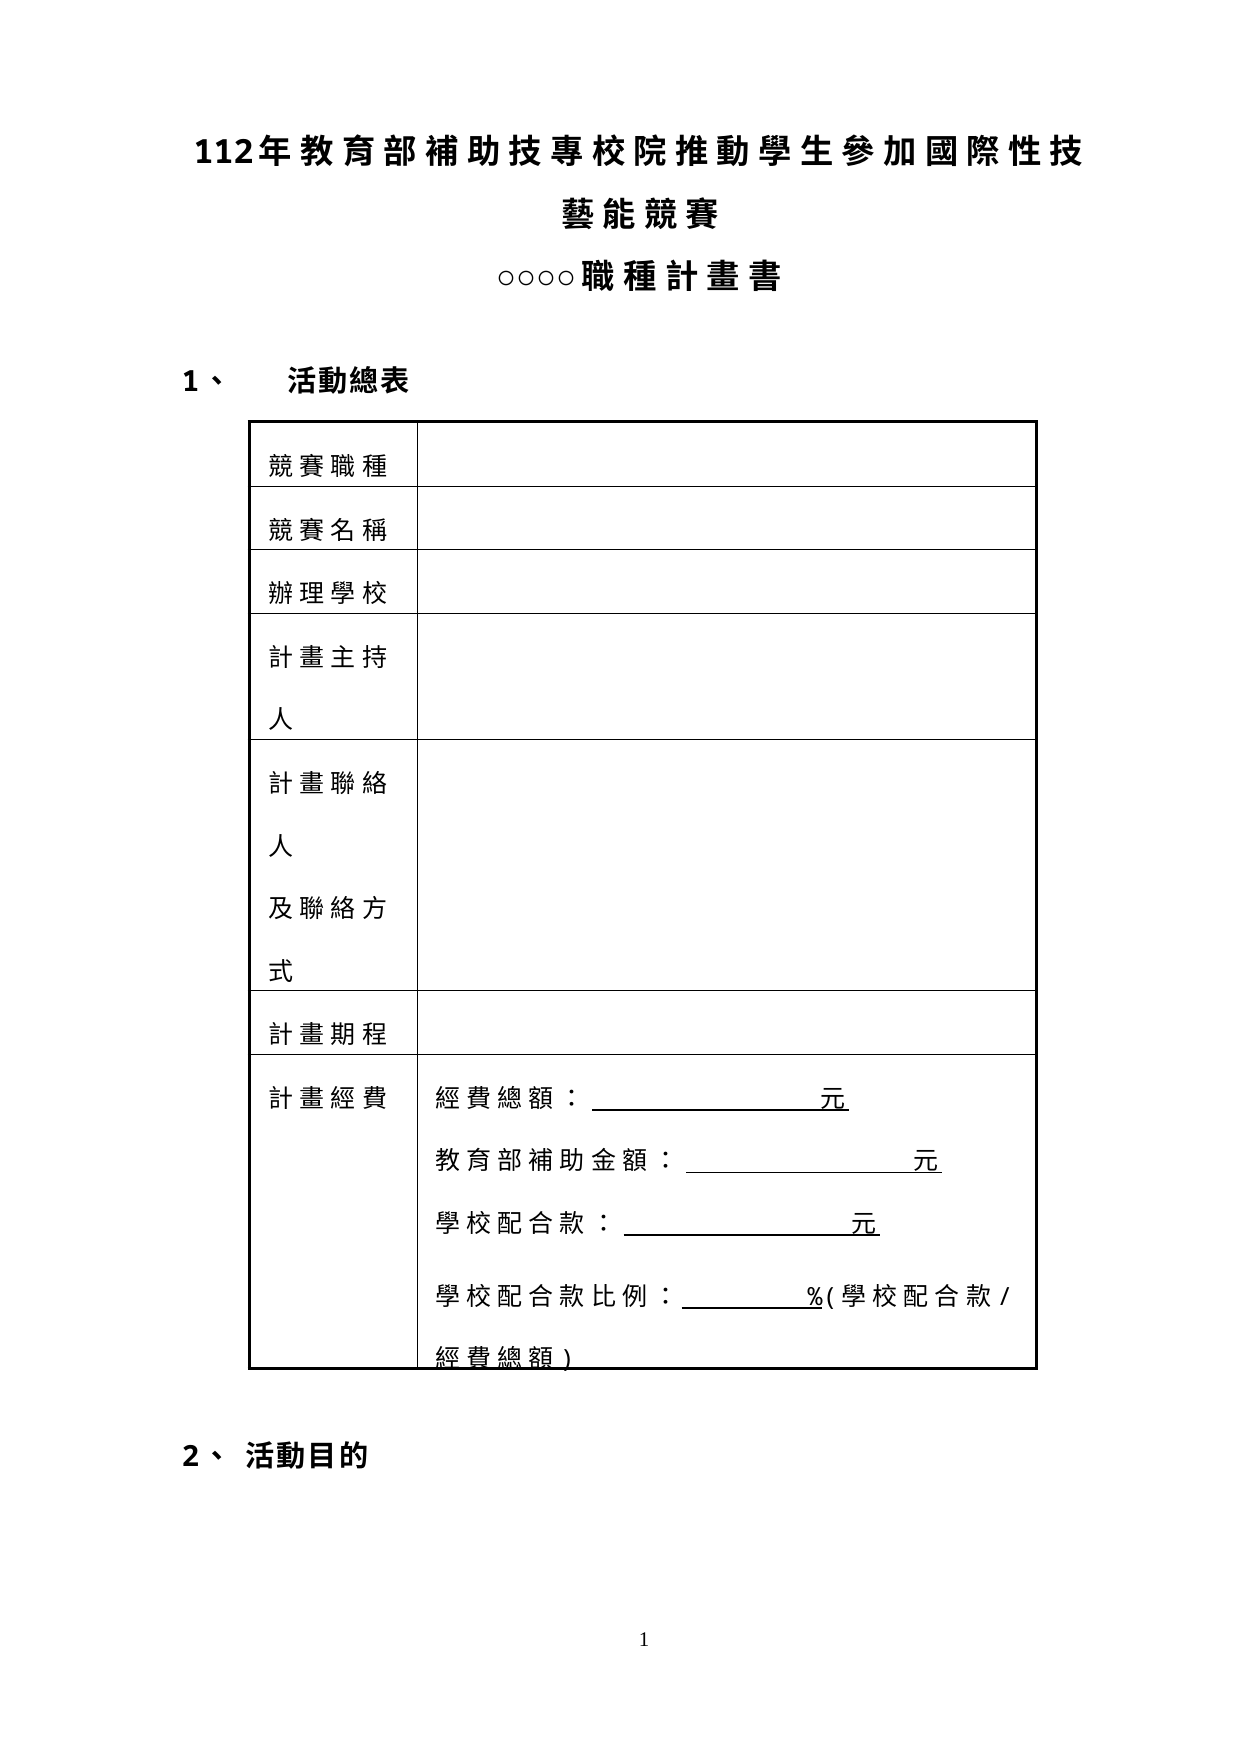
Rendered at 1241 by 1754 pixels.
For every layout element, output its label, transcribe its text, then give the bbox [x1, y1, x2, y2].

table_cell 計畫聯絡人 及聯絡方式 [251, 740, 417, 990]
list 活動總表 [182, 295, 1098, 420]
table_header [418, 423, 1035, 486]
table_cell [418, 740, 1035, 990]
table_cell 經費總額： 元 教育部補助金額： 元 學校配合款： 元 學校配合款比例： %(學校配合款/經費總額) [418, 1055, 1035, 1367]
list 活動目的 [182, 1370, 1098, 1495]
table_cell 計畫期程 [251, 991, 417, 1053]
table_cell 計畫經費 [251, 1055, 417, 1367]
table_cell [418, 991, 1035, 1053]
table_cell 辦理學校 [251, 550, 417, 613]
table_header 競賽職種 [251, 423, 417, 486]
table_cell 競賽名稱 [251, 487, 417, 549]
text 112年教育部補助技專校院推動學生參加國際性技藝能競賽 [182, 108, 1098, 233]
table_cell [418, 614, 1035, 739]
text ○○○○職種計畫書 [182, 233, 1098, 295]
table_cell [418, 550, 1035, 613]
table_cell [418, 487, 1035, 549]
table_cell 計畫主持人 [251, 614, 417, 739]
